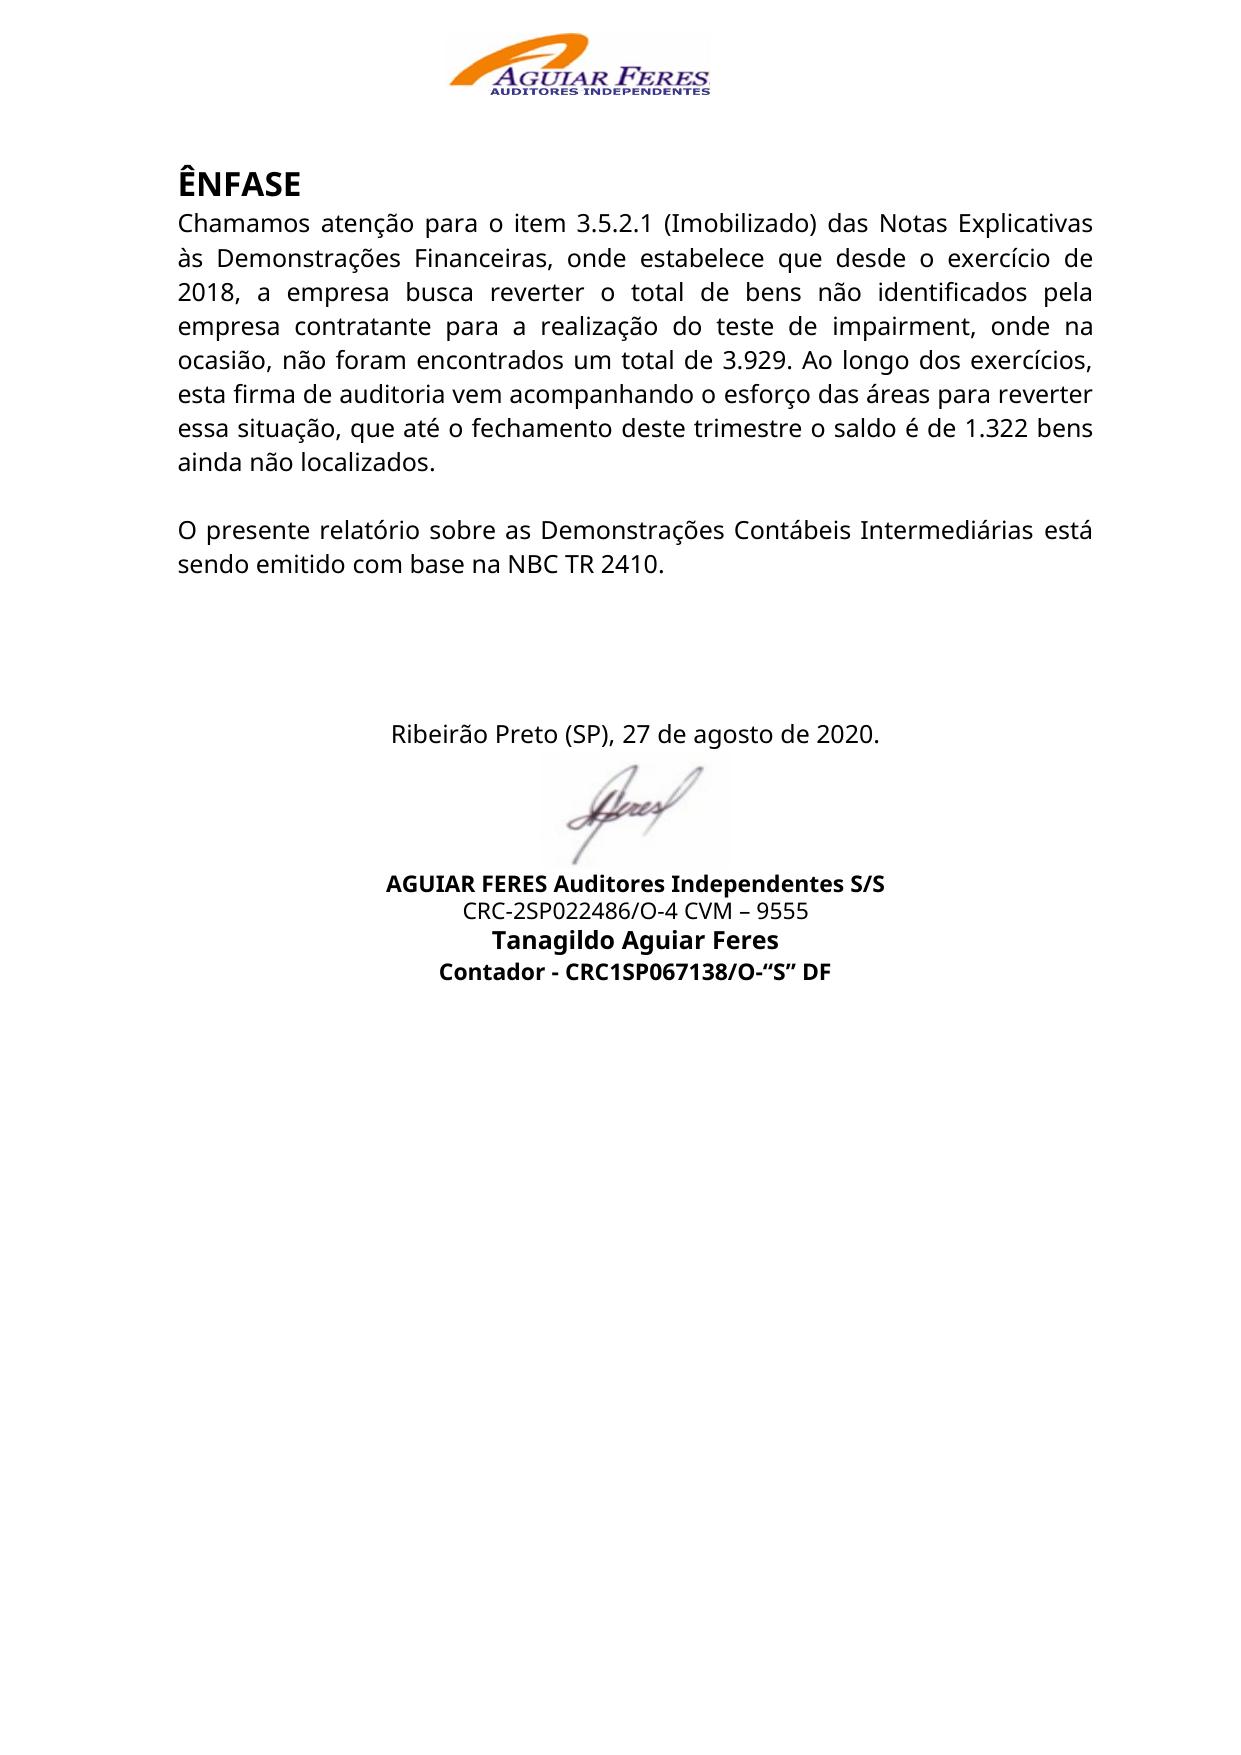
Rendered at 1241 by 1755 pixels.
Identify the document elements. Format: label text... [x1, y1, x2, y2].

text Ribeirão Preto (SP), 27 de agosto de 2020. [362, 717, 908, 751]
text O presente relatório sobre as Demonstrações Contábeis Intermediárias está sendo emitido com base na NBC TR 2410. [177, 513, 1093, 581]
text Chamamos atenção para o item 3.5.2.1 (Imobilizado) das Notas Explicativas às Demonstrações Financeiras, onde estabelece que desde o exercício de 2018, a empresa busca reverter o total de bens não identificados pela empresa contratante para a realização do teste de impairment, onde na ocasião, não foram encontrados um total de 3.929. Ao longo dos exercícios, esta firma de auditoria vem acompanhando o esforço das áreas para reverter essa situação, que até o fechamento deste trimestre o saldo é de 1.322 bens ainda não localizados. [177, 206, 1093, 479]
subtitle Tanagildo Aguiar Feres [362, 926, 908, 956]
text AGUIAR FERES Auditores Independentes S/S [343, 870, 928, 898]
text Contador - CRC1SP067138/O-“S” DF [362, 956, 908, 987]
subtitle ÊNFASE [177, 161, 1161, 206]
text CRC-2SP022486/O-4 CVM – 9555 [362, 898, 908, 925]
